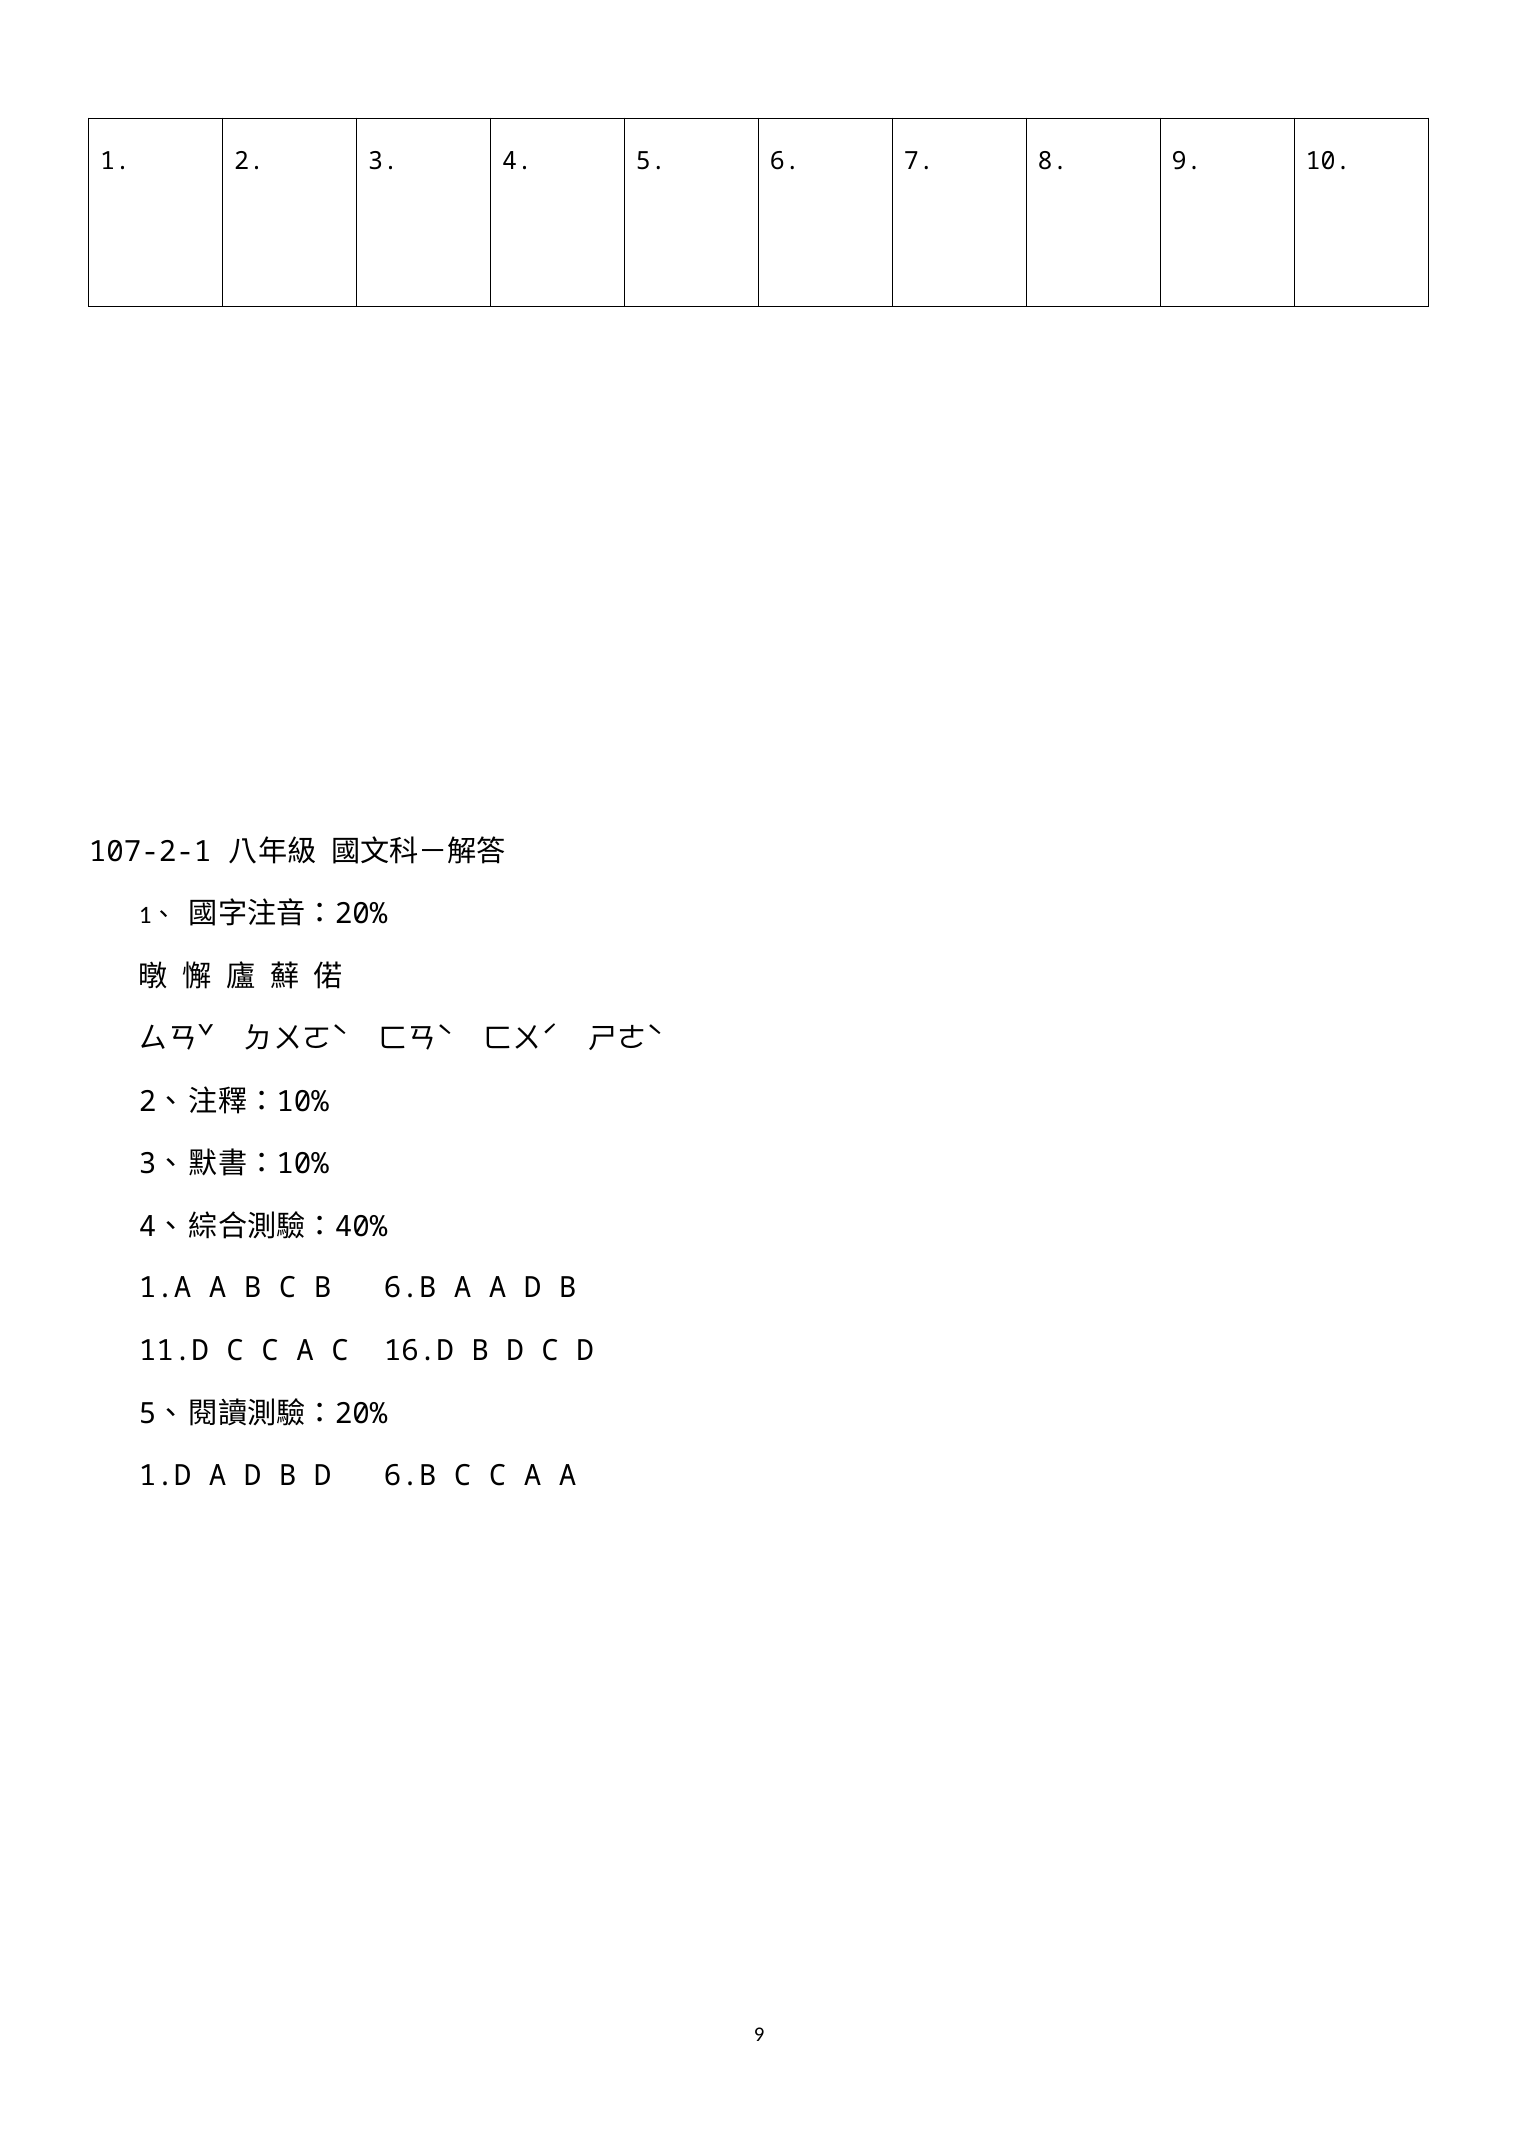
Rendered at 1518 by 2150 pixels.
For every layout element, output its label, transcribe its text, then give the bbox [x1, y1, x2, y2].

table_header 1. [89, 119, 222, 306]
table_header 7. [893, 119, 1026, 306]
table_header 4. [491, 119, 624, 306]
list 注釋：10% [139, 1057, 1429, 1119]
table_header 5. [625, 119, 758, 306]
list 默書：10% [139, 1119, 1429, 1182]
text 1.A A B C B 6.B A A D B [139, 1244, 1429, 1307]
list 綜合測驗：40% [139, 1182, 1429, 1244]
table_header 3. [357, 119, 490, 306]
text 暾 懈 廬 蘚 偌 [139, 932, 1429, 994]
text 11.D C C A C 16.D B D C D [139, 1307, 1429, 1369]
table_header 6. [759, 119, 892, 306]
list 國字注音：20% [139, 869, 1429, 932]
table_header 2. [223, 119, 356, 306]
text ㄙㄢˇ ㄉㄨㄛˋ ㄈㄢˋ ㄈㄨˊ ㄕㄜˋ [139, 994, 1429, 1057]
list 閱讀測驗：20% [139, 1369, 1429, 1432]
text 107-2-1 八年級 國文科－解答 [89, 807, 1429, 869]
table_header 8. [1027, 119, 1160, 306]
text 1.D A D B D 6.B C C A A [139, 1432, 1429, 1494]
table_header 10. [1295, 119, 1428, 306]
table_header 9. [1161, 119, 1294, 306]
